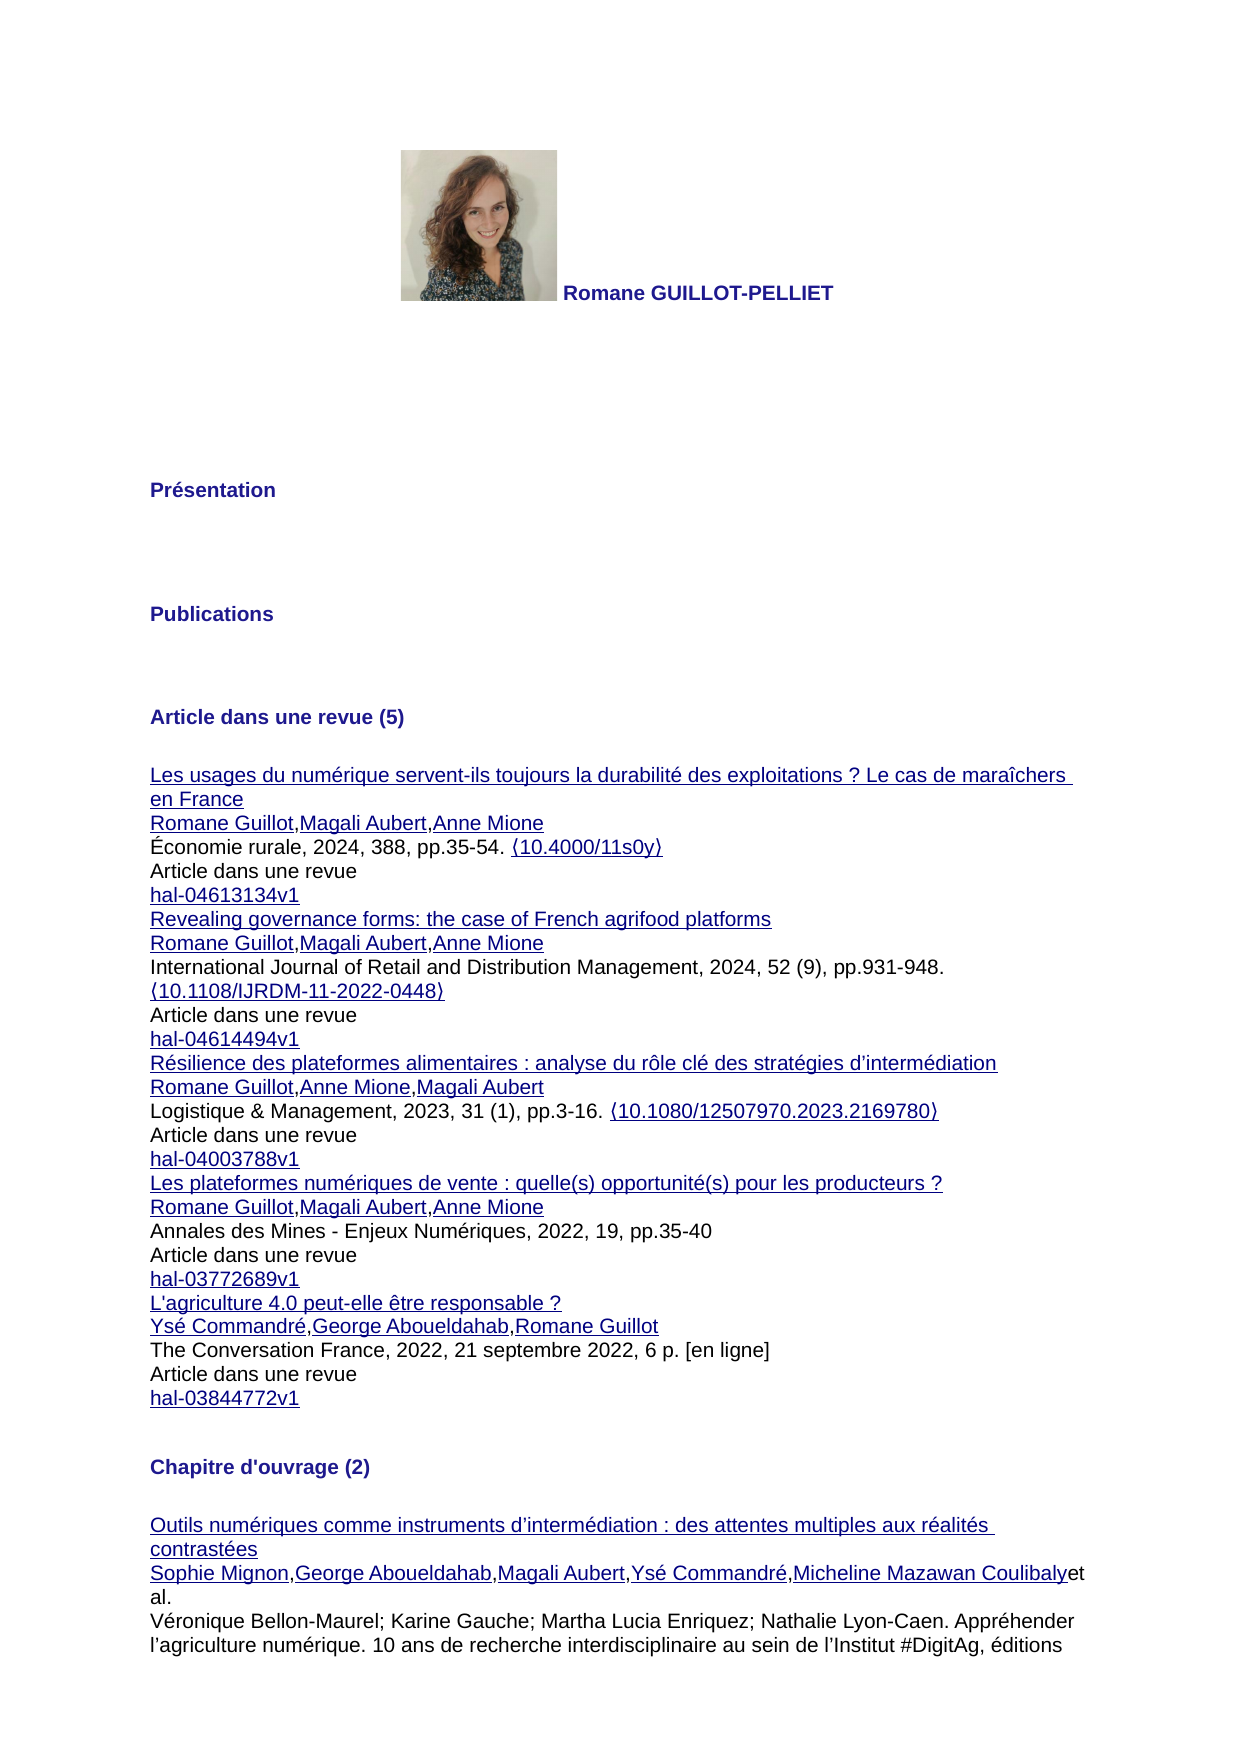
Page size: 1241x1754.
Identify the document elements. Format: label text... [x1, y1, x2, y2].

table_cell Résilience des plateformes alimentaires : analyse du rôle clé des stratégies d’intermédiation Romane Guillot,Anne Mione,Magali Aubert Logistique & Management, 2023, 31 (1), pp.3-16. ⟨10.1080/12507970.2023.2169780⟩ Article dans une revue hal-04003788v1 [150, 1051, 1090, 1171]
picture [400, 150, 558, 301]
subtitle Publications [150, 602, 1090, 626]
table_cell L'agriculture 4.0 peut-elle être responsable ? Ysé Commandré,George Aboueldahab,Romane Guillot The Conversation France, 2022, 21 septembre 2022, 6 p. [en ligne] Article dans une revue hal-03844772v1 [150, 1290, 1090, 1410]
subtitle Romane GUILLOT-PELLIET [150, 150, 1090, 305]
table_header Les usages du numérique servent-ils toujours la durabilité des exploitations ? Le cas de maraîchers en France Romane Guillot,Magali Aubert,Anne Mione Économie rurale, 2024, 388, pp.35-54. ⟨10.4000/11s0y⟩ Article dans une revue hal-04613134v1 [150, 763, 1090, 907]
subtitle Article dans une revue (5) [150, 705, 1090, 729]
table_cell Revealing governance forms: the case of French agrifood platforms Romane Guillot,Magali Aubert,Anne Mione International Journal of Retail and Distribution Management, 2024, 52 (9), pp.931-948. ⟨10.1108/IJRDM-11-2022-0448⟩ Article dans une revue hal-04614494v1 [150, 907, 1090, 1051]
subtitle Chapitre d'ouvrage (2) [150, 1455, 1090, 1479]
table_header Outils numériques comme instruments d’intermédiation : des attentes multiples aux réalités contrastées Sophie Mignon,George Aboueldahab,Magali Aubert,Ysé Commandré,Micheline Mazawan Coulibalyet al. Véronique Bellon-Maurel; Karine Gauche; Martha Lucia Enriquez; Nathalie Lyon-Caen. Appréhender l’agriculture numérique. 10 ans de recherche interdisciplinaire au sein de l’Institut #DigitAg, éditions [150, 1513, 1090, 1657]
subtitle Présentation [150, 478, 1090, 502]
table_cell Les plateformes numériques de vente : quelle(s) opportunité(s) pour les producteurs ? Romane Guillot,Magali Aubert,Anne Mione Annales des Mines - Enjeux Numériques, 2022, 19, pp.35-40 Article dans une revue hal-03772689v1 [150, 1171, 1090, 1290]
